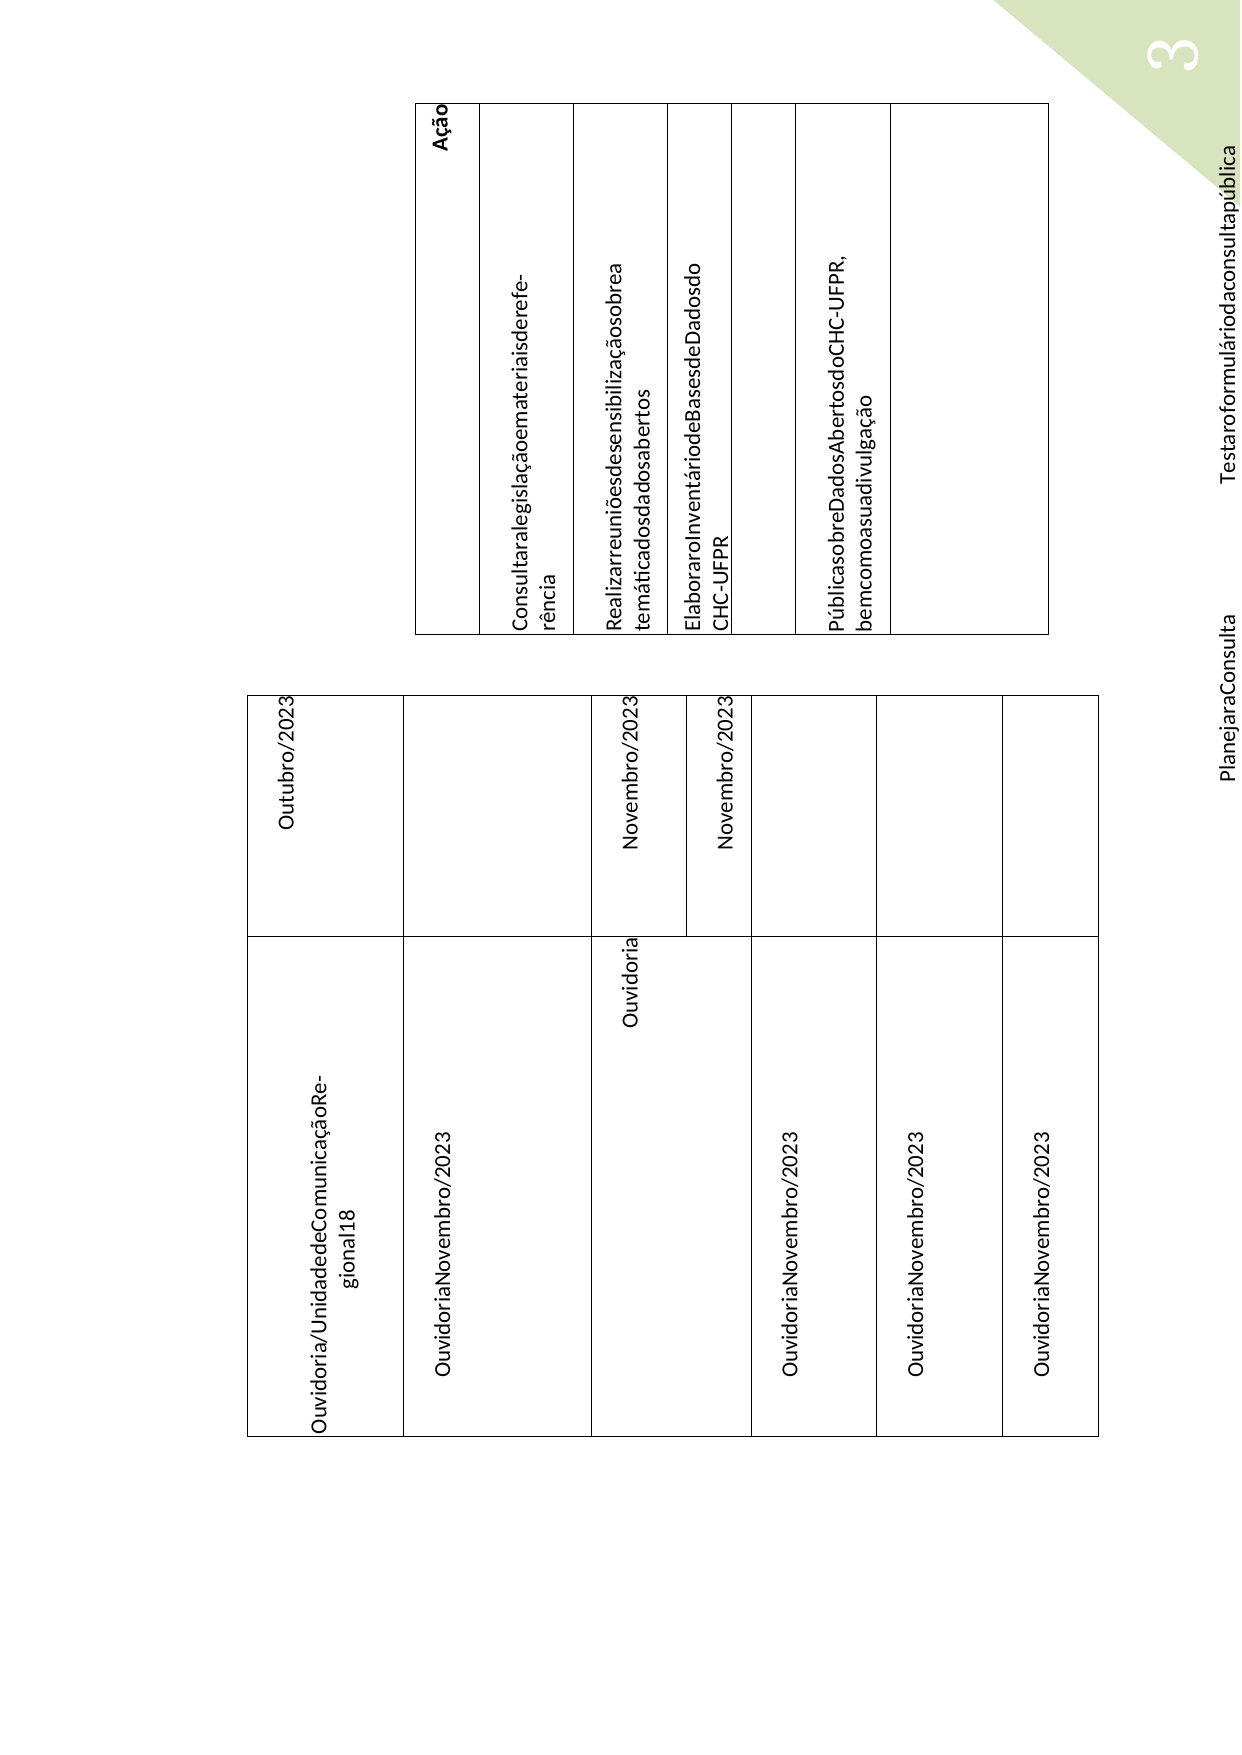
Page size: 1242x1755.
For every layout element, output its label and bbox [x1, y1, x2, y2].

table_header [404, 696, 591, 936]
table_header [112, 103, 347, 635]
table_header [877, 696, 1002, 936]
table_cell [574, 104, 667, 634]
table_cell [891, 104, 1048, 634]
table_header [592, 696, 686, 936]
table_cell [1003, 937, 1098, 1436]
table_cell [877, 937, 1002, 1436]
table_cell [416, 104, 479, 634]
table_cell [480, 104, 573, 634]
table_header [1003, 696, 1098, 936]
table_cell [404, 937, 591, 1436]
table_cell [668, 104, 731, 634]
table_cell [592, 937, 751, 1436]
table_cell [732, 104, 795, 634]
table_header [248, 799, 403, 936]
table_cell [796, 104, 890, 634]
table_cell [248, 937, 403, 1436]
table_header [112, 665, 405, 1607]
table_header [347, 103, 408, 635]
table_cell [752, 937, 876, 1436]
table_header [247, 1437, 1099, 1607]
table_header [408, 103, 415, 635]
table_header [687, 696, 751, 936]
table_header [405, 665, 1099, 695]
table_header [248, 696, 403, 799]
table_header [752, 696, 876, 936]
